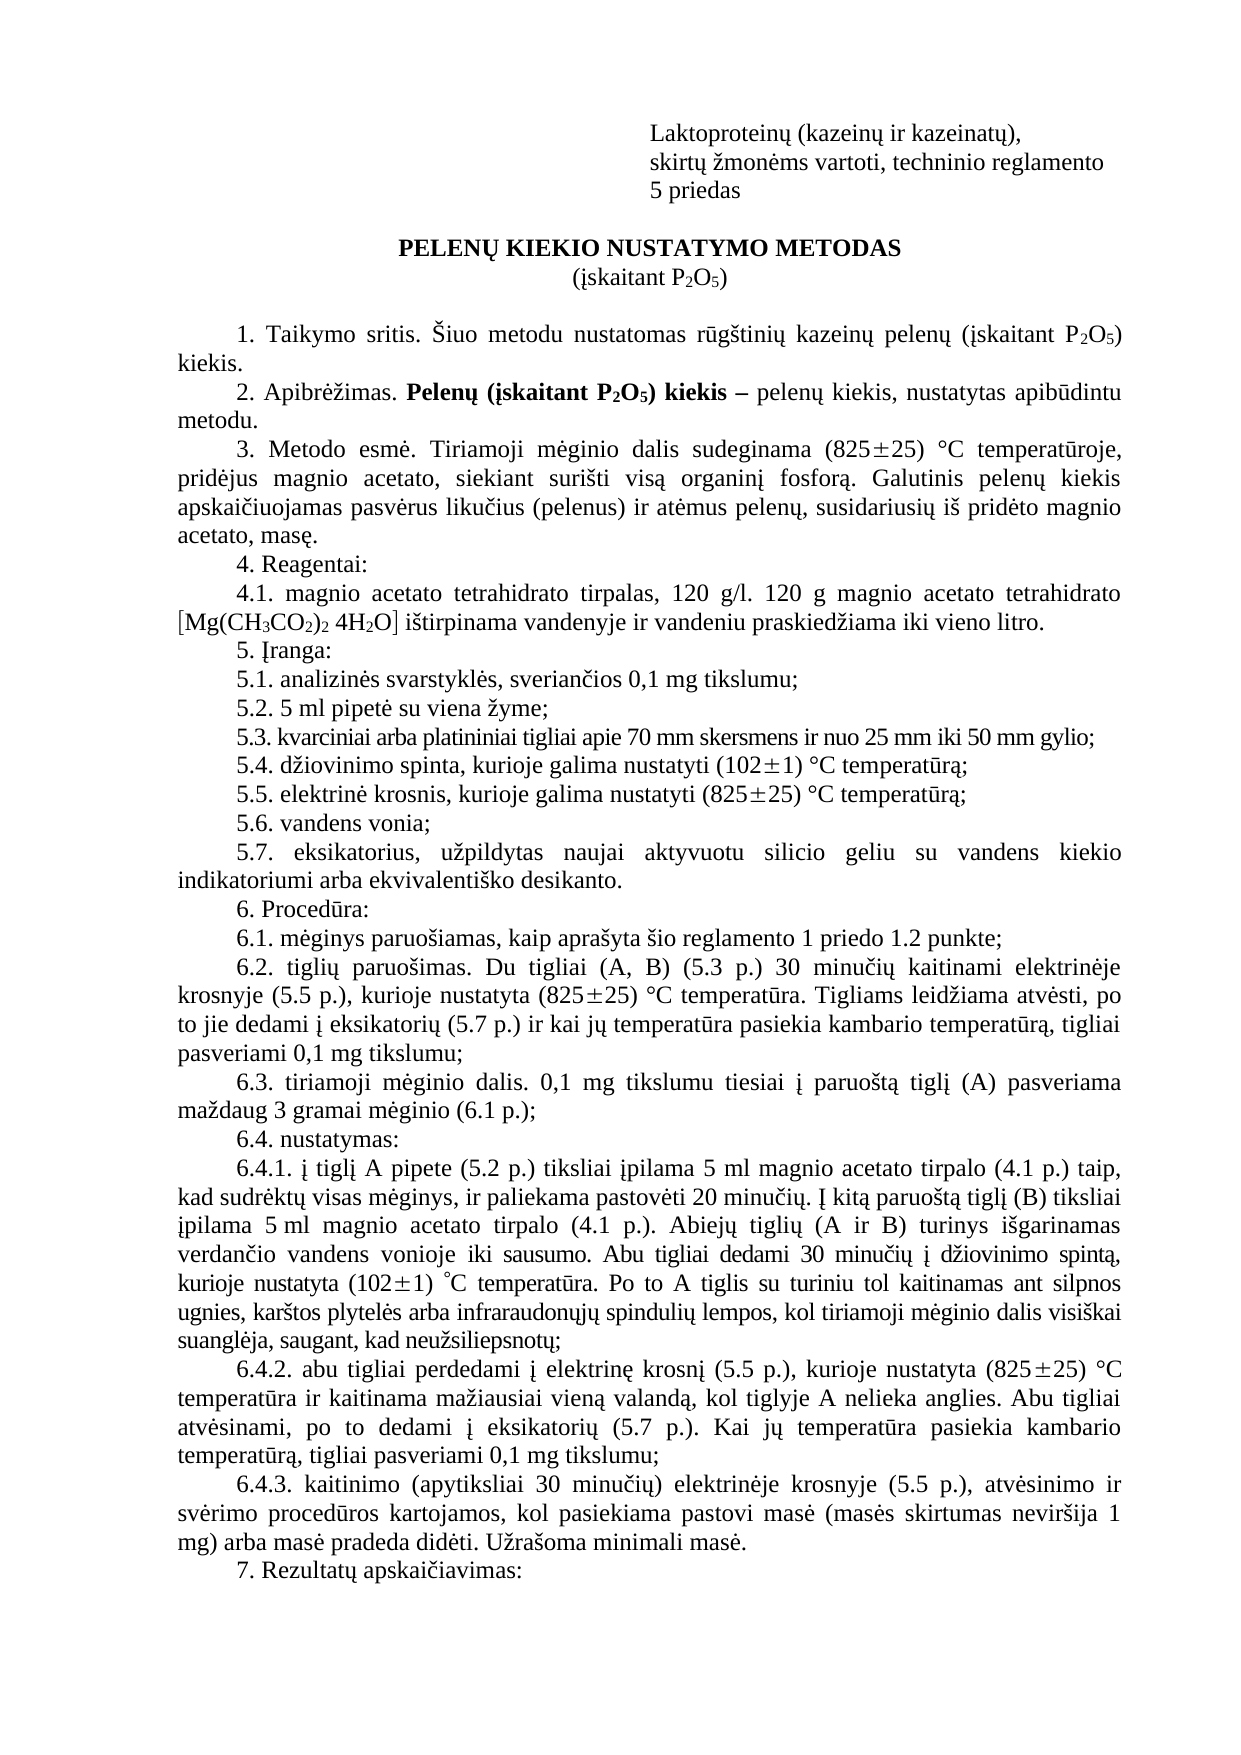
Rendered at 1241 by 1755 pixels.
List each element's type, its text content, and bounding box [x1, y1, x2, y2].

text 3. Metodo esmė. Tiriamoji mėginio dalis sudeginama (82525) °C temperatūroje, pridėjus magnio acetato, siekiant surišti visą organinį fosforą. Galutinis pelenų kiekis apskaičiuojamas pasvėrus likučius (pelenus) ir atėmus pelenų, susidariusių iš pridėto magnio acetato, masę. [177, 434, 1122, 549]
text 5. Įranga: [177, 636, 1122, 664]
text 5 priedas [649, 176, 1122, 204]
text 5.6. vandens vonia; [177, 808, 1122, 837]
text 6. Procedūra: [177, 894, 1122, 923]
text 6.4.1. į tiglį A pipete (5.2 p.) tiksliai įpilama 5 ml magnio acetato tirpalo (4.1 p.) taip, kad sudrėktų visas mėginys, ir paliekama pastovėti 20 minučių. Į kitą paruoštą tiglį (B) tiksliai įpilama 5 ml magnio acetato tirpalo (4.1 p.). Abiejų tiglių (A ir B) turinys išgarinamas verdančio vandens vonioje iki sausumo. Abu tigliai dedami 30 minučių į džiovinimo spintą, kurioje nustatyta (1021) C temperatūra. Po to A tiglis su turiniu tol kaitinamas ant silpnos ugnies, karštos plytelės arba infraraudonųjų spindulių lempos, kol tiriamoji mėginio dalis visiškai suanglėja, saugant, kad neužsiliepsnotų; [177, 1153, 1122, 1354]
text Laktoproteinų (kazeinų ir kazeinatų), [649, 118, 1122, 147]
text PELENŲ KIEKIO NUSTATYMO METODAS [177, 233, 1122, 262]
text 6.4.2. abu tigliai perdedami į elektrinę krosnį (5.5 p.), kurioje nustatyta (82525) °C temperatūra ir kaitinama mažiausiai vieną valandą, kol tiglyje A nelieka anglies. Abu tigliai atvėsinami, po to dedami į eksikatorių (5.7 p.). Kai jų temperatūra pasiekia kambario temperatūrą, tigliai pasveriami 0,1 mg tikslumu; [177, 1354, 1122, 1469]
text 4.1. magnio acetato tetrahidrato tirpalas, 120 g/l. 120 g magnio acetato tetrahidrato Mg(CH3CO2)2 4H2O ištirpinama vandenyje ir vandeniu praskiedžiama iki vieno litro. [177, 578, 1122, 636]
text 5.7. eksikatorius, užpildytas naujai aktyvuotu silicio geliu su vandens kiekio indikatoriumi arba ekvivalentiško desikanto. [177, 837, 1122, 894]
text skirtų žmonėms vartoti, techninio reglamento [649, 147, 1122, 176]
text 2. Apibrėžimas. Pelenų (įskaitant P2O5) kiekis – pelenų kiekis, nustatytas apibūdintu metodu. [177, 377, 1122, 434]
text 4. Reagentai: [177, 549, 1122, 578]
text 7. Rezultatų apskaičiavimas: [177, 1556, 1122, 1584]
text 5.2. 5 ml pipetė su viena žyme; [177, 693, 1122, 722]
text 1. Taikymo sritis. Šiuo metodu nustatomas rūgštinių kazeinų pelenų (įskaitant P2O5) kiekis. [177, 319, 1122, 377]
text 6.4.3. kaitinimo (apytiksliai 30 minučių) elektrinėje krosnyje (5.5 p.), atvėsinimo ir svėrimo procedūros kartojamos, kol pasiekiama pastovi masė (masės skirtumas neviršija 1 mg) arba masė pradeda didėti. Užrašoma minimali masė. [177, 1469, 1122, 1556]
text 5.4. džiovinimo spinta, kurioje galima nustatyti (1021) °C temperatūrą; [177, 751, 1122, 779]
text 6.3. tiriamoji mėginio dalis. 0,1 mg tikslumu tiesiai į paruoštą tiglį (A) pasveriama maždaug 3 gramai mėginio (6.1 p.); [177, 1067, 1122, 1124]
text 6.1. mėginys paruošiamas, kaip aprašyta šio reglamento 1 priedo 1.2 punkte; [177, 923, 1122, 952]
text 6.4. nustatymas: [177, 1124, 1122, 1153]
text 5.1. analizinės svarstyklės, sveriančios 0,1 mg tikslumu; [177, 664, 1122, 693]
text 5.5. elektrinė krosnis, kurioje galima nustatyti (82525) °C temperatūrą; [177, 779, 1122, 808]
text 6.2. tiglių paruošimas. Du tigliai (A, B) (5.3 p.) 30 minučių kaitinami elektrinėje krosnyje (5.5 p.), kurioje nustatyta (82525) °C temperatūra. Tigliams leidžiama atvėsti, po to jie dedami į eksikatorių (5.7 p.) ir kai jų temperatūra pasiekia kambario temperatūrą, tigliai pasveriami 0,1 mg tikslumu; [177, 952, 1122, 1067]
text (įskaitant P2O5) [177, 262, 1122, 291]
text 5.3. kvarciniai arba platininiai tigliai apie 70 mm skersmens ir nuo 25 mm iki 50 mm gylio; [177, 722, 1122, 751]
